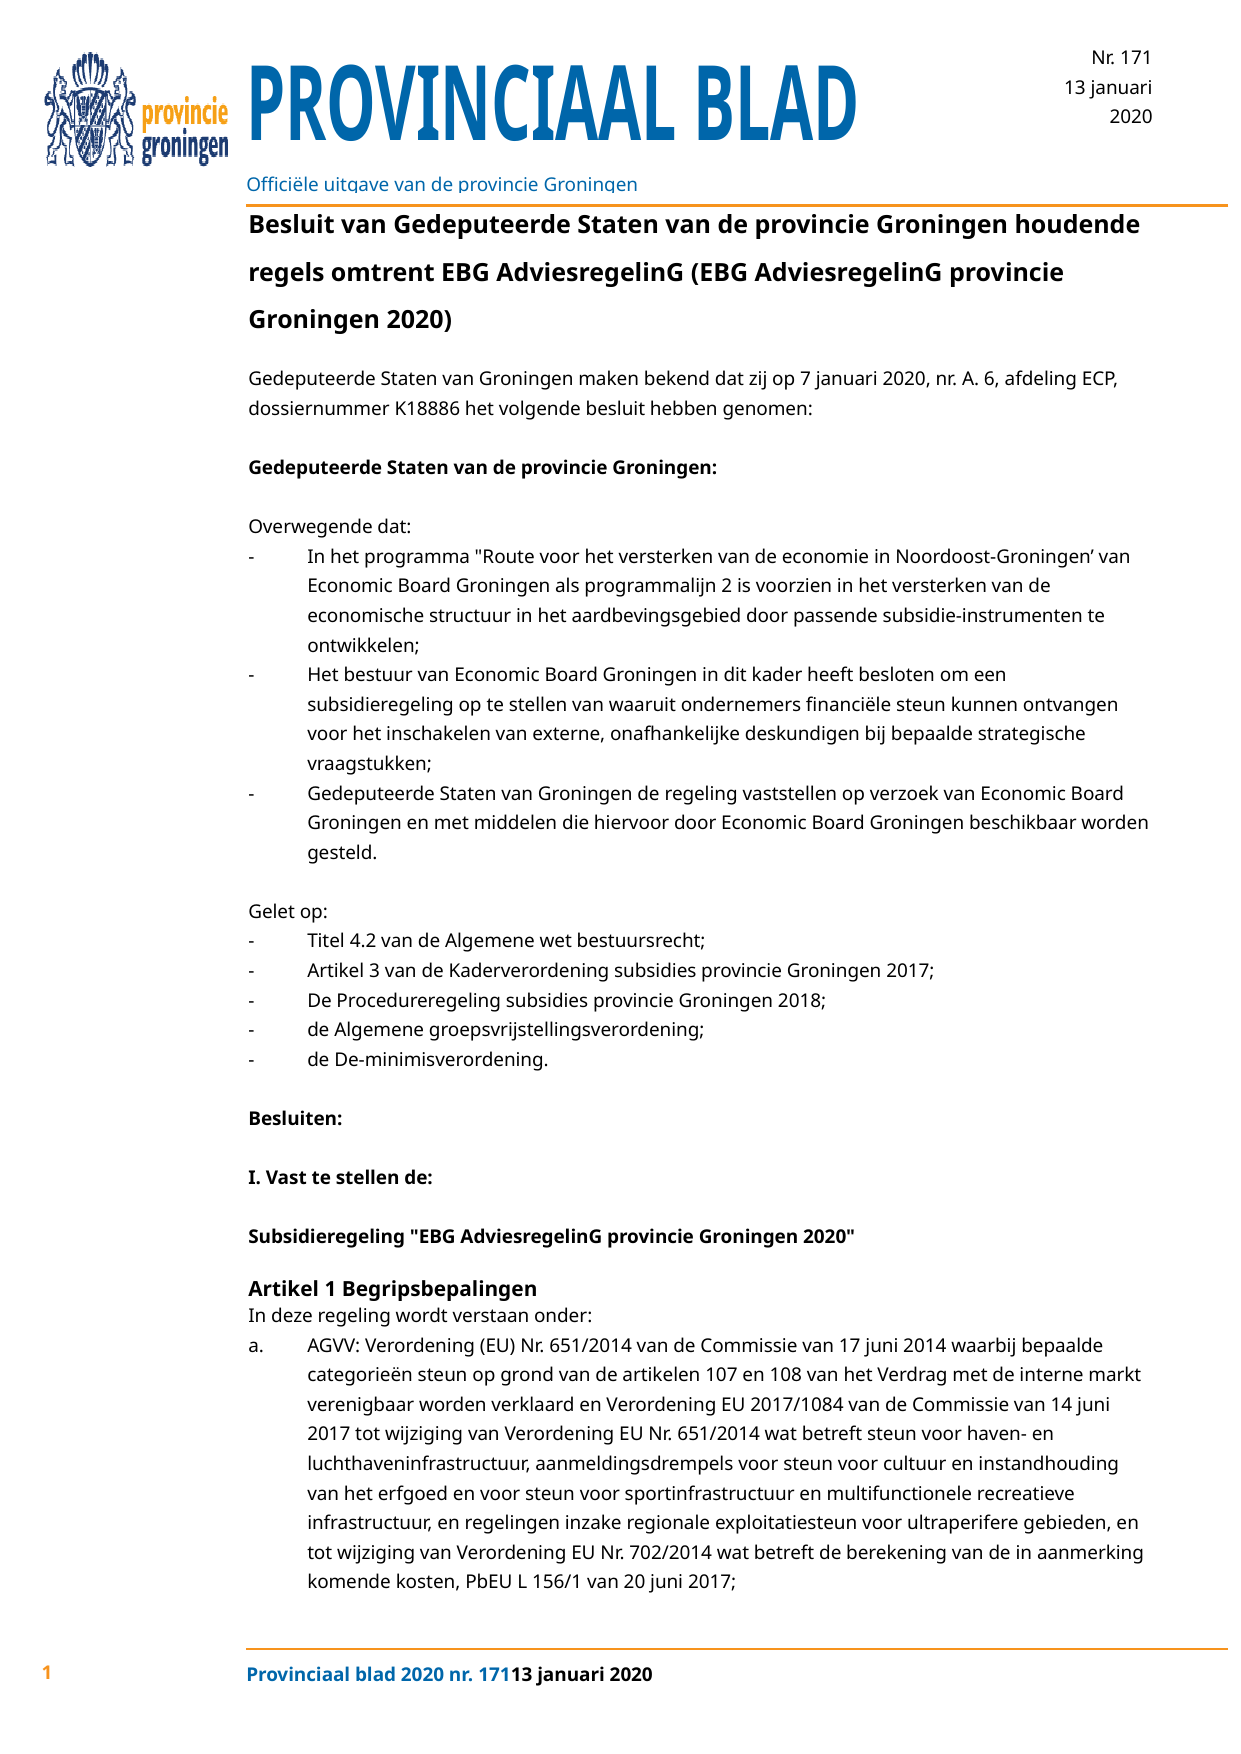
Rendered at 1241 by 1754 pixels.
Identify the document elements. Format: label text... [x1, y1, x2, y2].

text Gedeputeerde Staten van Groningen maken bekend dat zij op 7 januari 2020, nr. A. 6, afdeling ECP, dossiernummer K18886 het volgende besluit hebben genomen: [248, 366, 1152, 421]
list de De-minimisverordening. [248, 1046, 1152, 1072]
text Besluit van Gedeputeerde Staten van de provincie Groningen houdende regels omtrent EBG AdviesregelinG (EBG AdviesregelinG provincie Groningen 2020) [248, 207, 1152, 336]
text Besluiten: [248, 1105, 1152, 1131]
picture [41, 47, 231, 172]
text Artikel 1 Begripsbepalingen [248, 1274, 1152, 1302]
list Titel 4.2 van de Algemene wet bestuursrecht; [248, 928, 1152, 953]
list In het programma "Route voor het versterken van de economie in Noordoost-Groningen’ van Economic Board Groningen als programmalijn 2 is voorzien in het versterken van de economische structuur in het aardbevingsgebied door passende subsidie-instrumenten te ontwikkelen; [248, 543, 1152, 657]
text Gelet op: [248, 898, 1152, 924]
list Gedeputeerde Staten van Groningen de regeling vaststellen op verzoek van Economic Board Groningen en met middelen die hiervoor door Economic Board Groningen beschikbaar worden gesteld. [248, 780, 1152, 864]
list Het bestuur van Economic Board Groningen in dit kader heeft besloten om een subsidieregeling op te stellen van waaruit ondernemers financiële steun kunnen ontvangen voor het inschakelen van externe, onafhankelijke deskundigen bij bepaalde strategische vraagstukken; [248, 661, 1152, 776]
list de Algemene groepsvrijstellingsverordening; [248, 1016, 1152, 1042]
list De Procedureregeling subsidies provincie Groningen 2018; [248, 987, 1152, 1012]
text Overwegende dat: [248, 513, 1152, 539]
text Subsidieregeling "EBG AdviesregelinG provincie Groningen 2020" [248, 1223, 1152, 1249]
list Artikel 3 van de Kaderverordening subsidies provincie Groningen 2017; [248, 957, 1152, 983]
text In deze regeling wordt verstaan onder: [248, 1302, 1152, 1328]
text Gedeputeerde Staten van de provincie Groningen: [248, 454, 1152, 480]
text I. Vast te stellen de: [248, 1164, 1152, 1190]
list AGVV: Verordening (EU) Nr. 651/2014 van de Commissie van 17 juni 2014 waarbij bepaalde categorieën steun op grond van de artikelen 107 en 108 van het Verdrag met de interne markt verenigbaar worden verklaard en Verordening EU 2017/1084 van de Commissie van 14 juni 2017 tot wijziging van Verordening EU Nr. 651/2014 wat betreft steun voor haven- en luchthaveninfrastructuur, aanmeldingsdrempels voor steun voor cultuur en instandhouding van het erfgoed en voor steun voor sportinfrastructuur en multifunctionele recreatieve infrastructuur, en regelingen inzake regionale exploitatiesteun voor ultraperifere gebieden, en tot wijziging van Verordening EU Nr. 702/2014 wat betreft de berekening van de in aanmerking komende kosten, PbEU L 156/1 van 20 juni 2017; [248, 1332, 1152, 1594]
